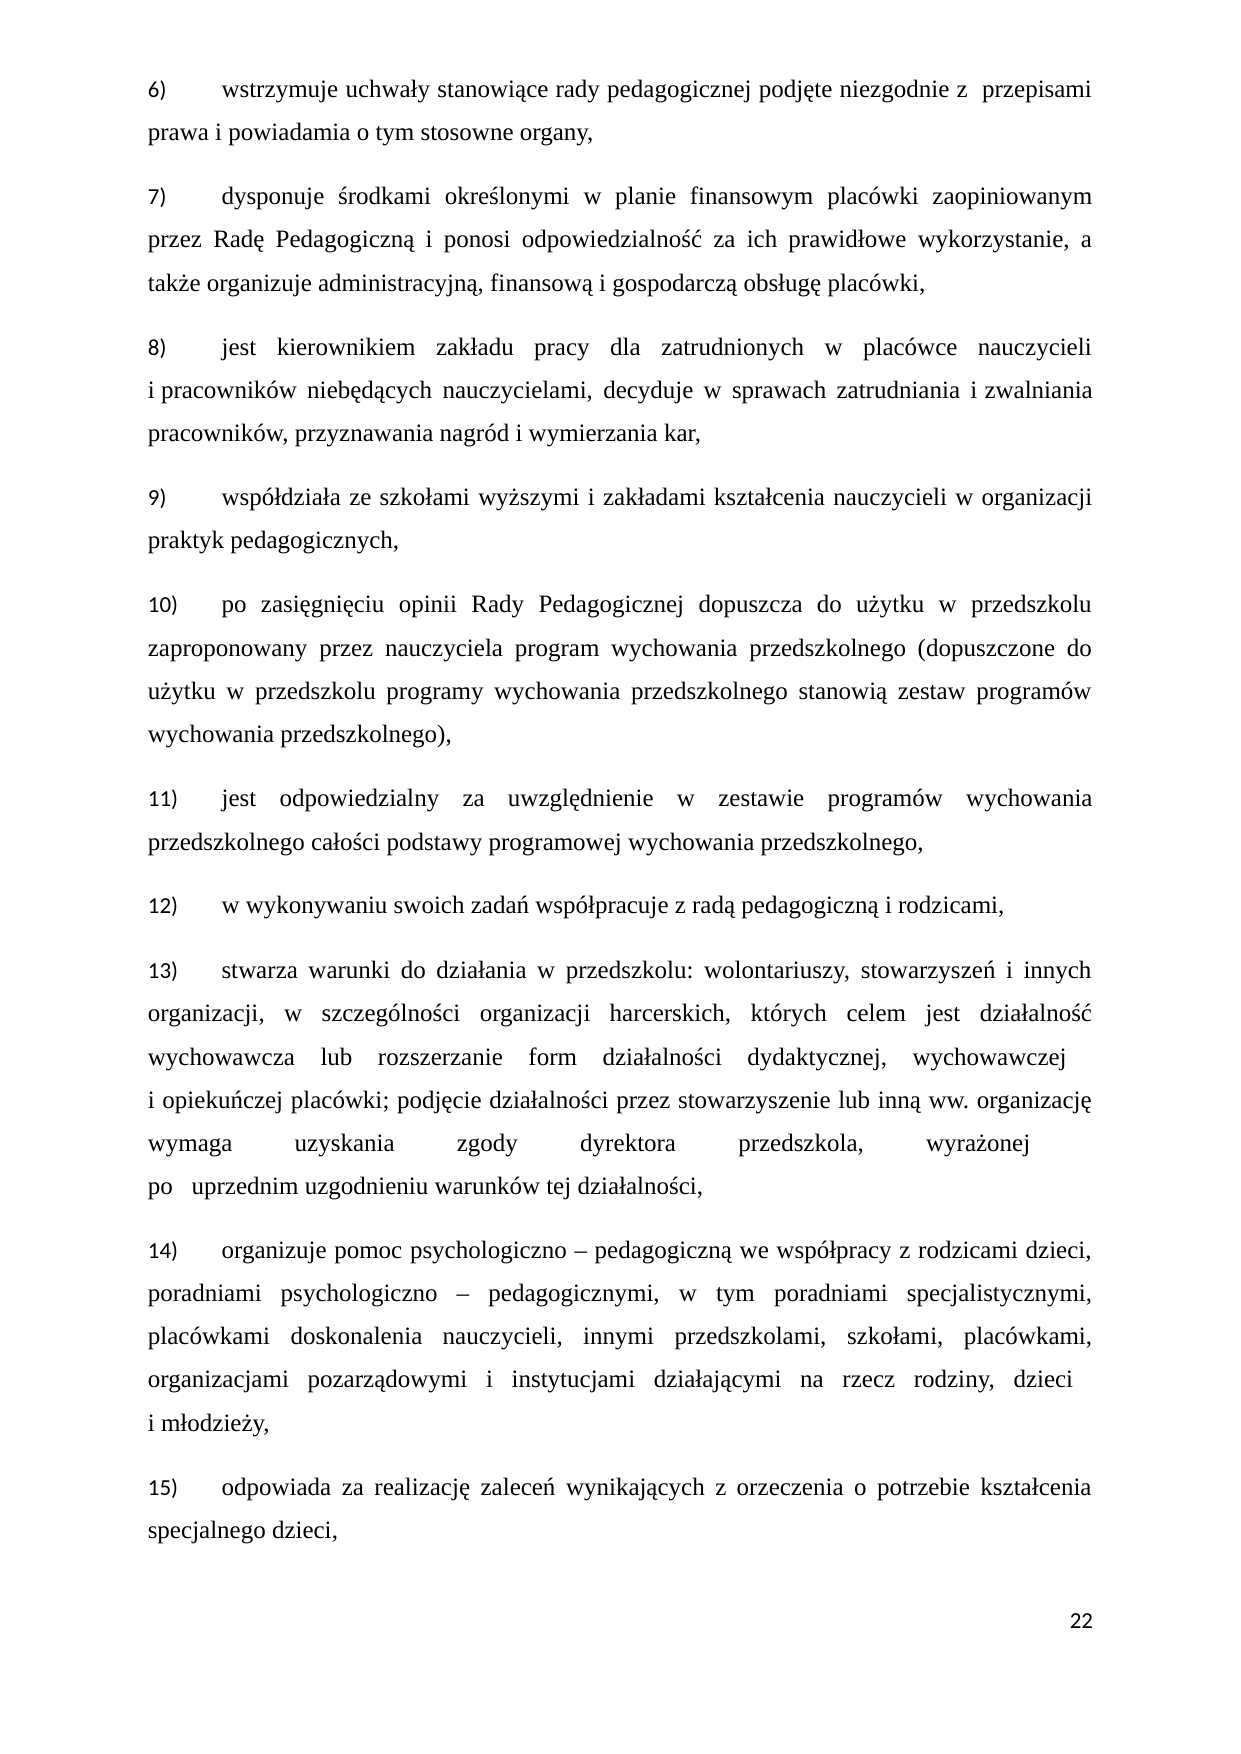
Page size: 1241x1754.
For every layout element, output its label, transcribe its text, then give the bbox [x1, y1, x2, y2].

list organizuje pomoc psychologiczno – pedagogiczną we współpracy z rodzicami dzieci, poradniami psychologiczno – pedagogicznymi, w tym poradniami specjalistycznymi, placówkami doskonalenia nauczycieli, innymi przedszkolami, szkołami, placówkami, organizacjami pozarządowymi i instytucjami działającymi na rzecz rodziny, dzieci i młodzieży, [148, 1235, 1093, 1436]
list jest kierownikiem zakładu pracy dla zatrudnionych w placówce nauczycieli i pracowników niebędących nauczycielami, decyduje w sprawach zatrudniania i zwalniania pracowników, przyznawania nagród i wymierzania kar, [148, 332, 1093, 447]
list odpowiada za realizację zaleceń wynikających z orzeczenia o potrzebie kształcenia specjalnego dzieci, [148, 1472, 1093, 1544]
list jest odpowiedzialny za uwzględnienie w zestawie programów wychowania przedszkolnego całości podstawy programowej wychowania przedszkolnego, [148, 783, 1093, 855]
list w wykonywaniu swoich zadań współpracuje z radą pedagogiczną i rodzicami, [148, 891, 1093, 920]
list po zasięgnięciu opinii Rady Pedagogicznej dopuszcza do użytku w przedszkolu zaproponowany przez nauczyciela program wychowania przedszkolnego (dopuszczone do użytku w przedszkolu programy wychowania przedszkolnego stanowią zestaw programów wychowania przedszkolnego), [148, 589, 1093, 748]
list dysponuje środkami określonymi w planie finansowym placówki zaopiniowanym przez Radę Pedagogiczną i ponosi odpowiedzialność za ich prawidłowe wykorzystanie, a także organizuje administracyjną, finansową i gospodarczą obsługę placówki, [148, 181, 1093, 296]
list stwarza warunki do działania w przedszkolu: wolontariuszy, stowarzyszeń i innych organizacji, w szczególności organizacji harcerskich, których celem jest działalność wychowawcza lub rozszerzanie form działalności dydaktycznej, wychowawczej i opiekuńczej placówki; podjęcie działalności przez stowarzyszenie lub inną ww. organizację wymaga uzyskania zgody dyrektora przedszkola, wyrażonej po uprzednim uzgodnieniu warunków tej działalności, [148, 955, 1093, 1200]
list współdziała ze szkołami wyższymi i zakładami kształcenia nauczycieli w organizacji praktyk pedagogicznych, [148, 482, 1093, 554]
list wstrzymuje uchwały stanowiące rady pedagogicznej podjęte niezgodnie z przepisami prawa i powiadamia o tym stosowne organy, [148, 74, 1093, 146]
